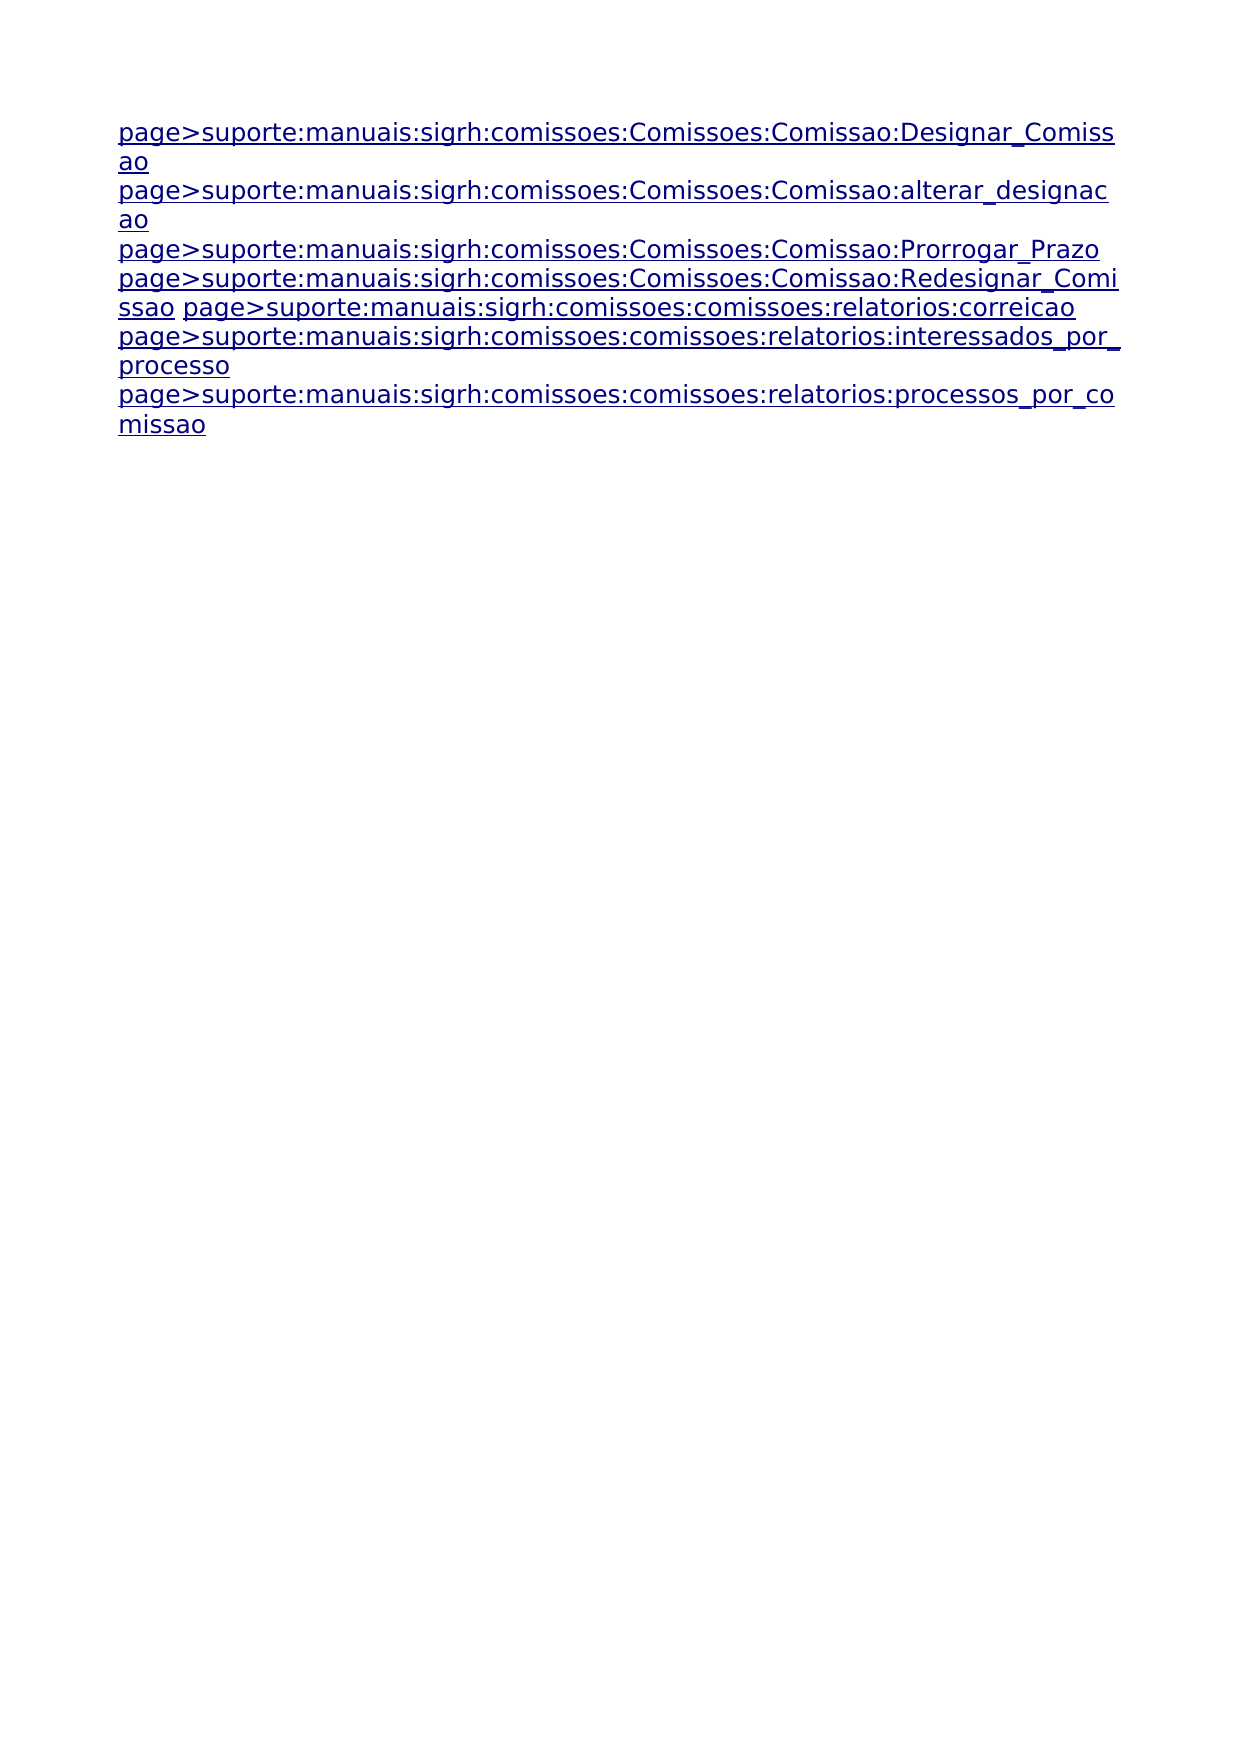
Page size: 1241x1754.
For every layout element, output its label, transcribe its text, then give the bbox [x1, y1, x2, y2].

text page>suporte:manuais:sigrh:comissoes:Comissoes:Comissao:Designar_Comissao page>suporte:manuais:sigrh:comissoes:Comissoes:Comissao:alterar_designacao page>suporte:manuais:sigrh:comissoes:Comissoes:Comissao:Prorrogar_Prazo page>suporte:manuais:sigrh:comissoes:Comissoes:Comissao:Redesignar_Comissao page>suporte:manuais:sigrh:comissoes:comissoes:relatorios:correicao page>suporte:manuais:sigrh:comissoes:comissoes:relatorios:interessados_por_processo page>suporte:manuais:sigrh:comissoes:comissoes:relatorios:processos_por_comissao [118, 118, 1122, 439]
